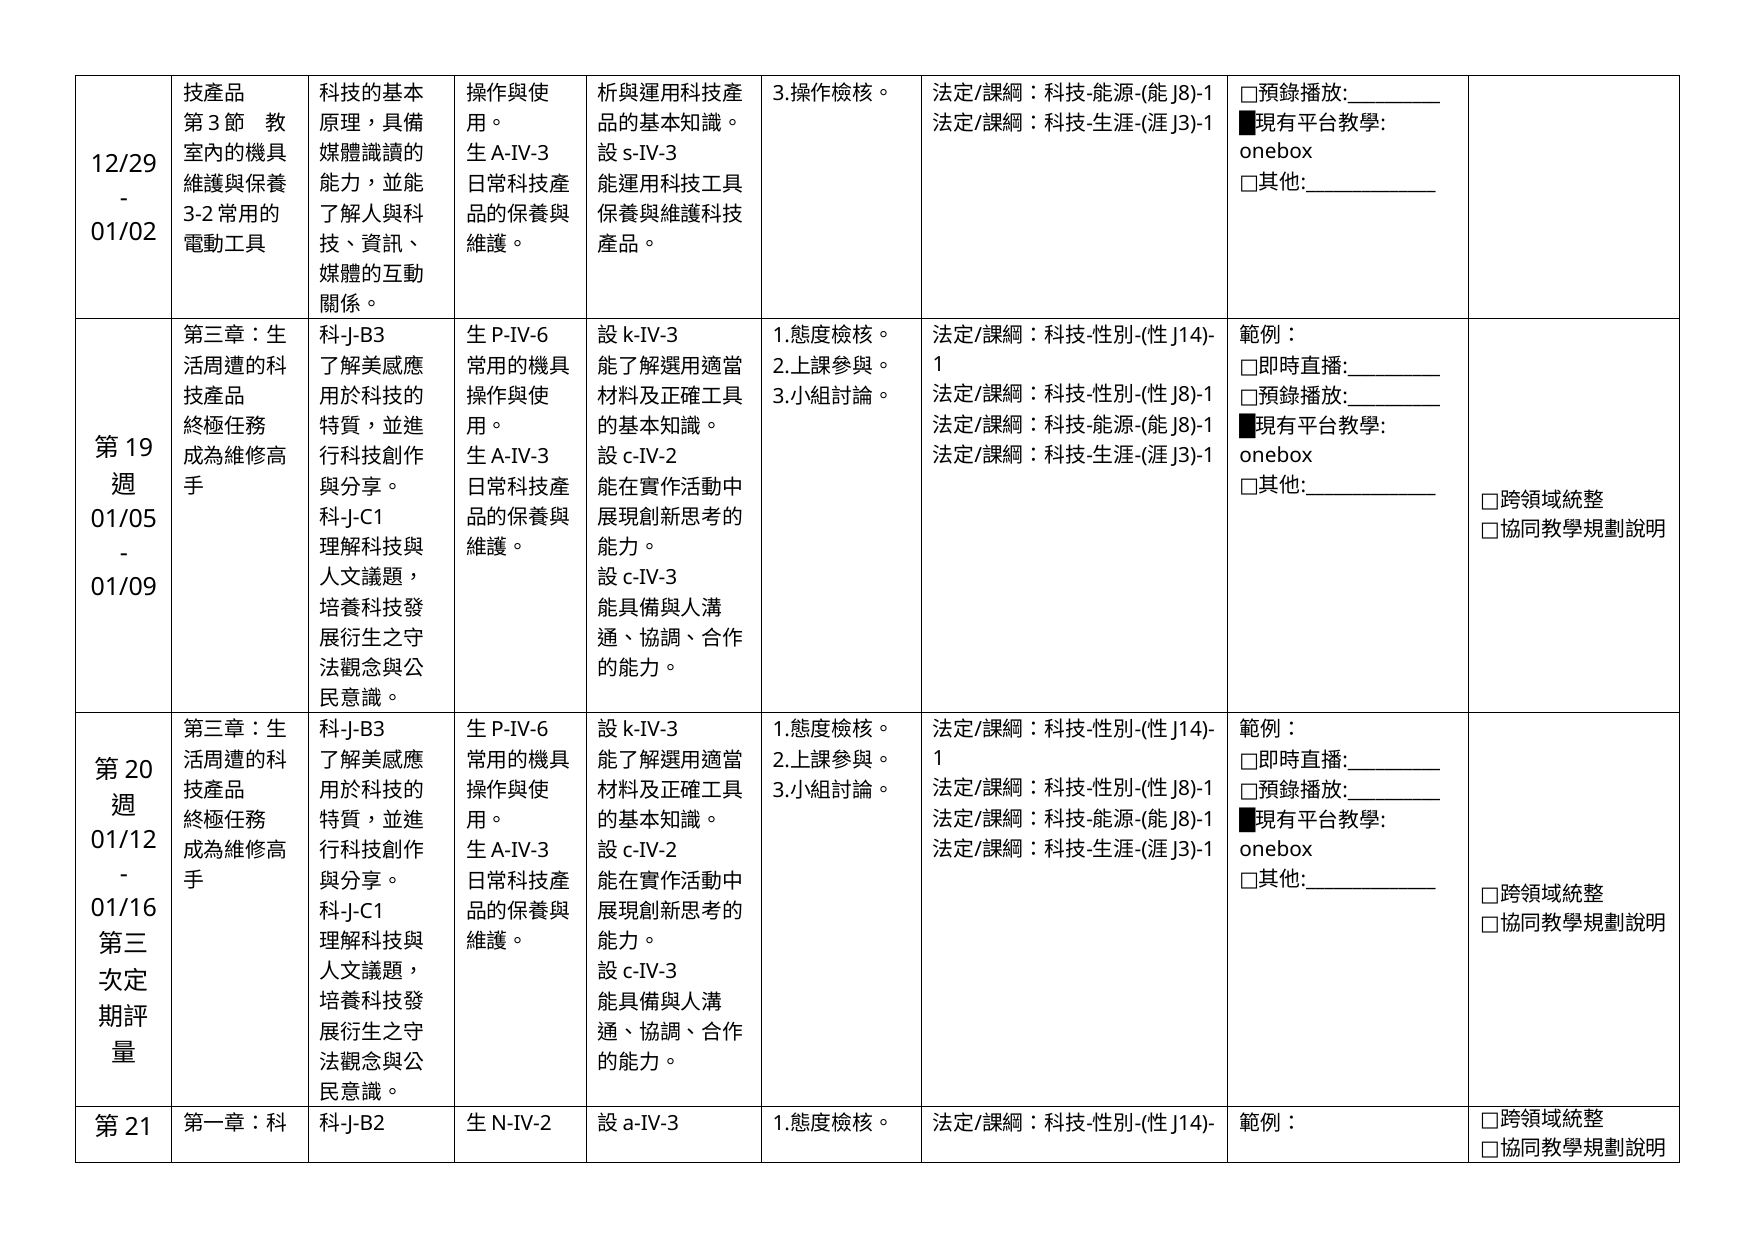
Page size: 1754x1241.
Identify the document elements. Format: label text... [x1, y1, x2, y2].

table_cell [1469, 76, 1679, 318]
table_cell 析與運用科技產品的基本知識。 設s-IV-3 能運用科技工具保養與維護科技產品。 [587, 76, 761, 318]
table_cell 法定/課綱：科技-性別-(性J14)-1 法定/課綱：科技-性別-(性J8)-1 法定/課綱：科技-能源-(能J8)-1 法定/課綱：科技-生涯-(涯J3)-1 [922, 319, 1227, 712]
table_cell 技產品 第3節 教室內的機具維護與保養 3-2常用的電動工具 [172, 76, 308, 318]
table_cell □預錄播放:__________ █現有平台教學: onebox □其他:______________ [1228, 76, 1468, 318]
table_cell 設a-IV-3 [587, 1107, 761, 1162]
table_cell 12/29-01/02 [76, 76, 171, 318]
table_cell 第21 [76, 1107, 171, 1162]
table_cell 1.態度檢核。 2.上課參與。 3.小組討論。 [762, 319, 921, 712]
table_cell 範例： □即時直播:__________ □預錄播放:__________ █現有平台教學: onebox □其他:______________ [1228, 713, 1468, 1106]
table_cell 生N-IV-2 [455, 1107, 586, 1162]
table_cell 法定/課綱：科技-性別-(性J14)-1 法定/課綱：科技-性別-(性J8)-1 法定/課綱：科技-能源-(能J8)-1 法定/課綱：科技-生涯-(涯J3)-1 [922, 713, 1227, 1106]
table_cell 範例： [1228, 1107, 1468, 1162]
table_cell 設k-IV-3 能了解選用適當材料及正確工具的基本知識。 設c-IV-2 能在實作活動中展現創新思考的能力。 設c-IV-3 能具備與人溝通、協調、合作的能力。 [587, 319, 761, 712]
table_cell 第一章：科 [172, 1107, 308, 1162]
table_cell 第三章：生活周遭的科技產品 終極任務 成為維修高手 [172, 713, 308, 1106]
table_cell □跨領域統整 □協同教學規劃說明 [1469, 713, 1679, 1106]
table_cell 第三章：生活周遭的科技產品 終極任務 成為維修高手 [172, 319, 308, 712]
table_cell 第19週 01/05-01/09 [76, 319, 171, 712]
table_cell 設k-IV-3 能了解選用適當材料及正確工具的基本知識。 設c-IV-2 能在實作活動中展現創新思考的能力。 設c-IV-3 能具備與人溝通、協調、合作的能力。 [587, 713, 761, 1106]
table_cell 1.態度檢核。 2.上課參與。 3.小組討論。 [762, 713, 921, 1106]
table_cell 科-J-B3 了解美感應用於科技的特質，並進行科技創作與分享。 科-J-C1 理解科技與人文議題，培養科技發展衍生之守法觀念與公民意識。 [309, 319, 454, 712]
table_cell 法定/課綱：科技-性別-(性J14)- [922, 1107, 1227, 1162]
table_cell 操作與使用。 生A-IV-3 日常科技產品的保養與維護。 [455, 76, 586, 318]
table_cell 範例： □即時直播:__________ □預錄播放:__________ █現有平台教學: onebox □其他:______________ [1228, 319, 1468, 712]
table_cell 生P-IV-6 常用的機具操作與使用。 生A-IV-3 日常科技產品的保養與維護。 [455, 713, 586, 1106]
table_cell 科-J-B3 了解美感應用於科技的特質，並進行科技創作與分享。 科-J-C1 理解科技與人文議題，培養科技發展衍生之守法觀念與公民意識。 [309, 713, 454, 1106]
table_cell 法定/課綱：科技-能源-(能J8)-1 法定/課綱：科技-生涯-(涯J3)-1 [922, 76, 1227, 318]
table_cell 科-J-B2 [309, 1107, 454, 1162]
table_cell 3.操作檢核。 [762, 76, 921, 318]
table_cell 科技的基本原理，具備媒體識讀的能力，並能了解人與科技、資訊、媒體的互動關係。 [309, 76, 454, 318]
table_cell 第20週 01/12-01/16 第三次定期評量 [76, 713, 171, 1106]
table_cell □跨領域統整 □協同教學規劃說明 [1469, 1107, 1679, 1162]
table_cell 1.態度檢核。 [762, 1107, 921, 1162]
table_cell 生P-IV-6 常用的機具操作與使用。 生A-IV-3 日常科技產品的保養與維護。 [455, 319, 586, 712]
table_cell □跨領域統整 □協同教學規劃說明 [1469, 319, 1679, 712]
